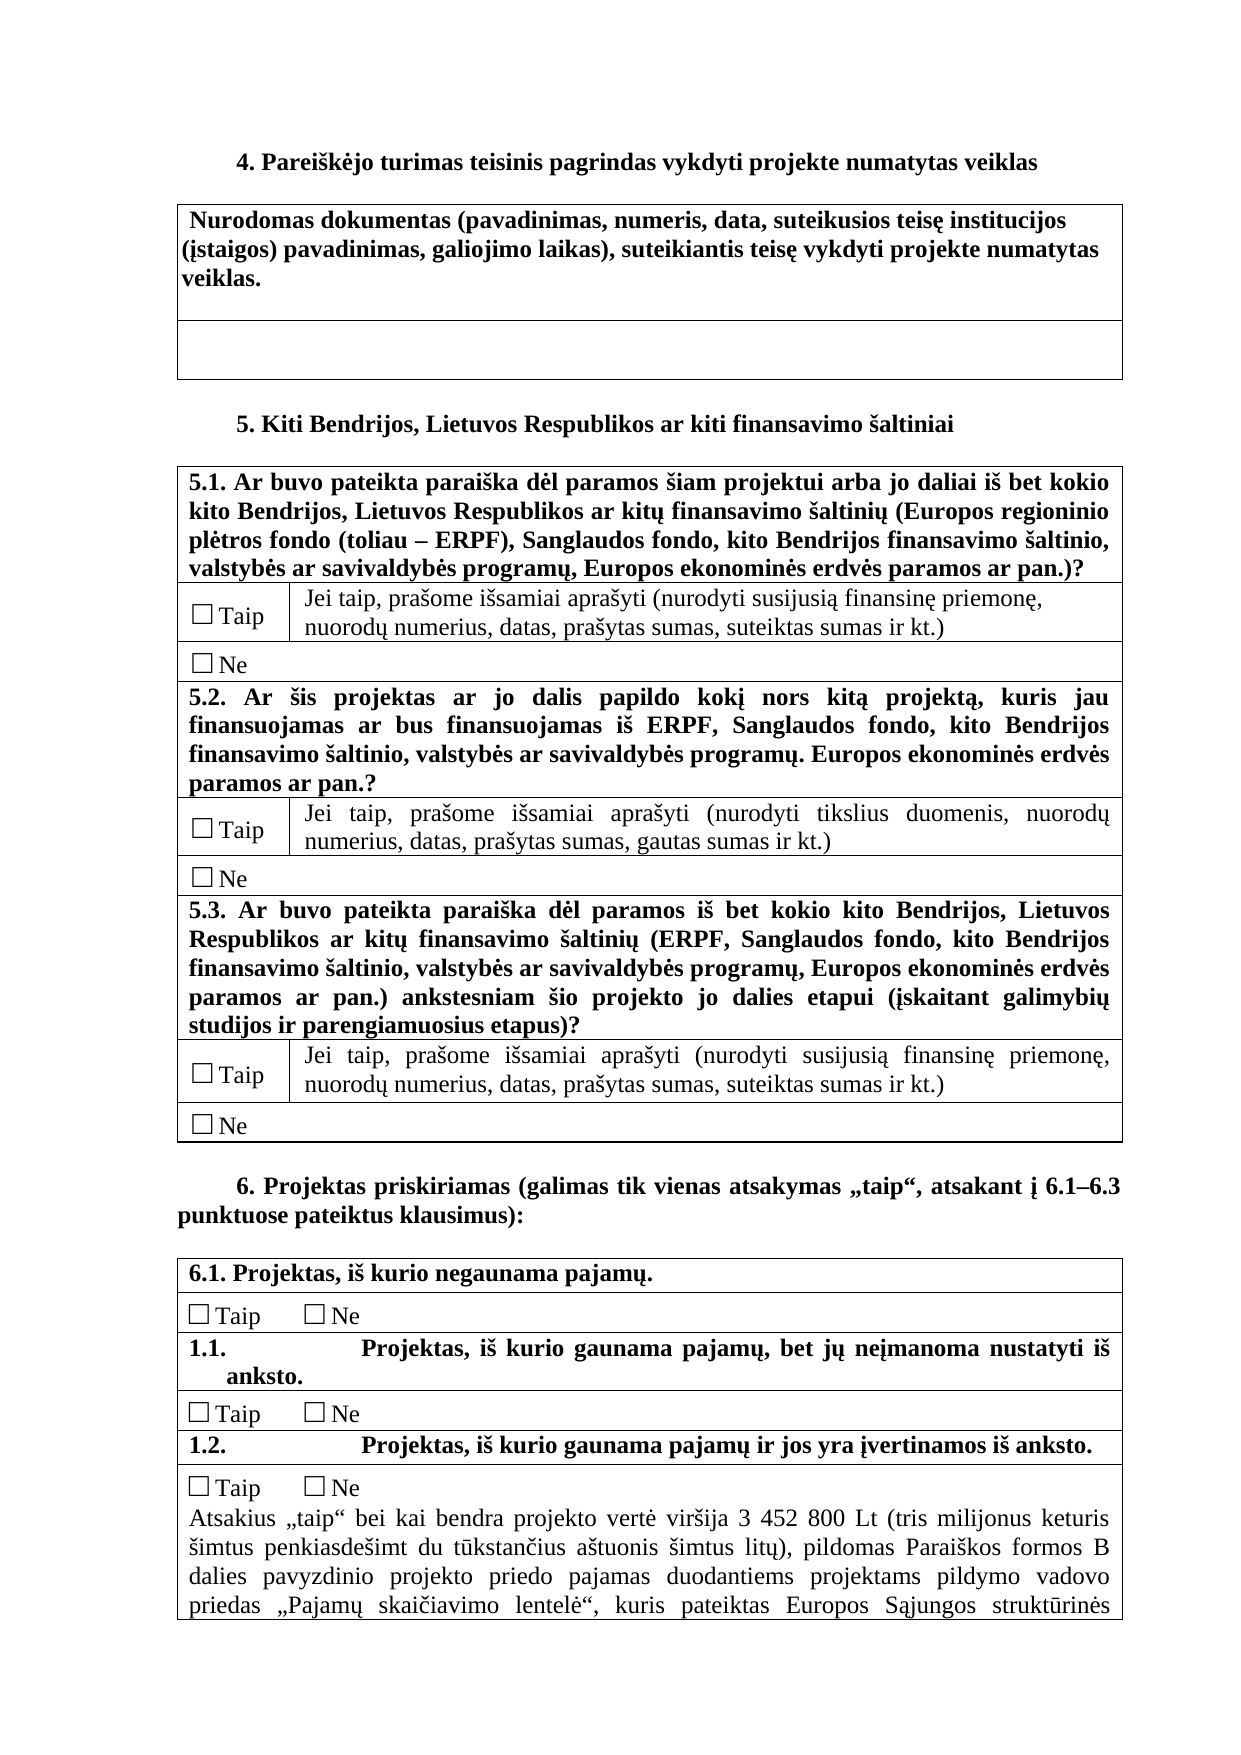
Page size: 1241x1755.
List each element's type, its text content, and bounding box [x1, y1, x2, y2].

table_cell □ Taip [178, 583, 289, 641]
table_cell □ Taip □ Ne [178, 1293, 1122, 1332]
table_cell □ Ne [178, 1103, 1122, 1141]
table_cell Jei taip, prašome išsamiai aprašyti (nurodyti susijusią finansinę priemonę, nuorodų numerius, datas, prašytas sumas, suteiktas sumas ir kt.) [290, 1040, 1122, 1102]
text 5. Kiti Bendrijos, Lietuvos Respublikos ar kiti finansavimo šaltiniai [177, 409, 1122, 437]
table_cell Jei taip, prašome išsamiai aprašyti (nurodyti tikslius duomenis, nuorodų numerius, datas, prašytas sumas, gautas sumas ir kt.) [290, 798, 1122, 855]
table_header 6.1. Projektas, iš kurio negaunama pajamų. [178, 1259, 1122, 1292]
text 6. Projektas priskiriamas (galimas tik vienas atsakymas „taip“, atsakant į 6.1–6.3 punktuose pateiktus klausimus): [177, 1171, 1122, 1229]
table_cell □ Taip □ Ne [178, 1391, 1122, 1429]
table_cell □ Taip [178, 798, 289, 855]
table_cell 1.1. Projektas, iš kurio gaunama pajamų, bet jų neįmanoma nustatyti iš anksto. [178, 1333, 1122, 1390]
table_cell □ Ne [178, 642, 1122, 681]
table_cell [178, 321, 1122, 379]
table_cell 1.2. Projektas, iš kurio gaunama pajamų ir jos yra įvertinamos iš anksto. [178, 1431, 1122, 1464]
table_cell □ Taip □ Ne Atsakius „taip“ bei kai bendra projekto vertė viršija 3 452 800 Lt (tris milijonus keturis šimtus penkiasdešimt du tūkstančius aštuonis šimtus litų), pildomas Paraiškos formos B dalies pavyzdinio projekto priedo pajamas duodantiems projektams pildymo vadovo priedas „Pajamų skaičiavimo lentelė“, kuris pateiktas Europos Sąjungos struktūrinės [178, 1465, 1122, 1618]
table_cell □ Ne [178, 856, 1122, 894]
text 4. Pareiškėjo turimas teisinis pagrindas vykdyti projekte numatytas veiklas [177, 147, 1122, 176]
table_cell 5.2. Ar šis projektas ar jo dalis papildo kokį nors kitą projektą, kuris jau finansuojamas ar bus finansuojamas iš ERPF, Sanglaudos fondo, kito Bendrijos finansavimo šaltinio, valstybės ar savivaldybės programų. Europos ekonominės erdvės paramos ar pan.? [178, 682, 1122, 797]
table_cell Jei taip, prašome išsamiai aprašyti (nurodyti susijusią finansinę priemonę, nuorodų numerius, datas, prašytas sumas, suteiktas sumas ir kt.) [290, 583, 1122, 641]
table_cell 5.3. Ar buvo pateikta paraiška dėl paramos iš bet kokio kito Bendrijos, Lietuvos Respublikos ar kitų finansavimo šaltinių (ERPF, Sanglaudos fondo, kito Bendrijos finansavimo šaltinio, valstybės ar savivaldybės programų, Europos ekonominės erdvės paramos ar pan.) ankstesniam šio projekto jo dalies etapui (įskaitant galimybių studijos ir parengiamuosius etapus)? [178, 896, 1122, 1039]
table_header 5.1. Ar buvo pateikta paraiška dėl paramos šiam projektui arba jo daliai iš bet kokio kito Bendrijos, Lietuvos Respublikos ar kitų finansavimo šaltinių (Europos regioninio plėtros fondo (toliau – ERPF), Sanglaudos fondo, kito Bendrijos finansavimo šaltinio, valstybės ar savivaldybės programų, Europos ekonominės erdvės paramos ar pan.)? [178, 467, 1122, 582]
table_cell □ Taip [178, 1040, 289, 1102]
table_header Nurodomas dokumentas (pavadinimas, numeris, data, suteikusios teisę institucijos (įstaigos) pavadinimas, galiojimo laikas), suteikiantis teisę vykdyti projekte numatytas veiklas. [178, 205, 1122, 320]
